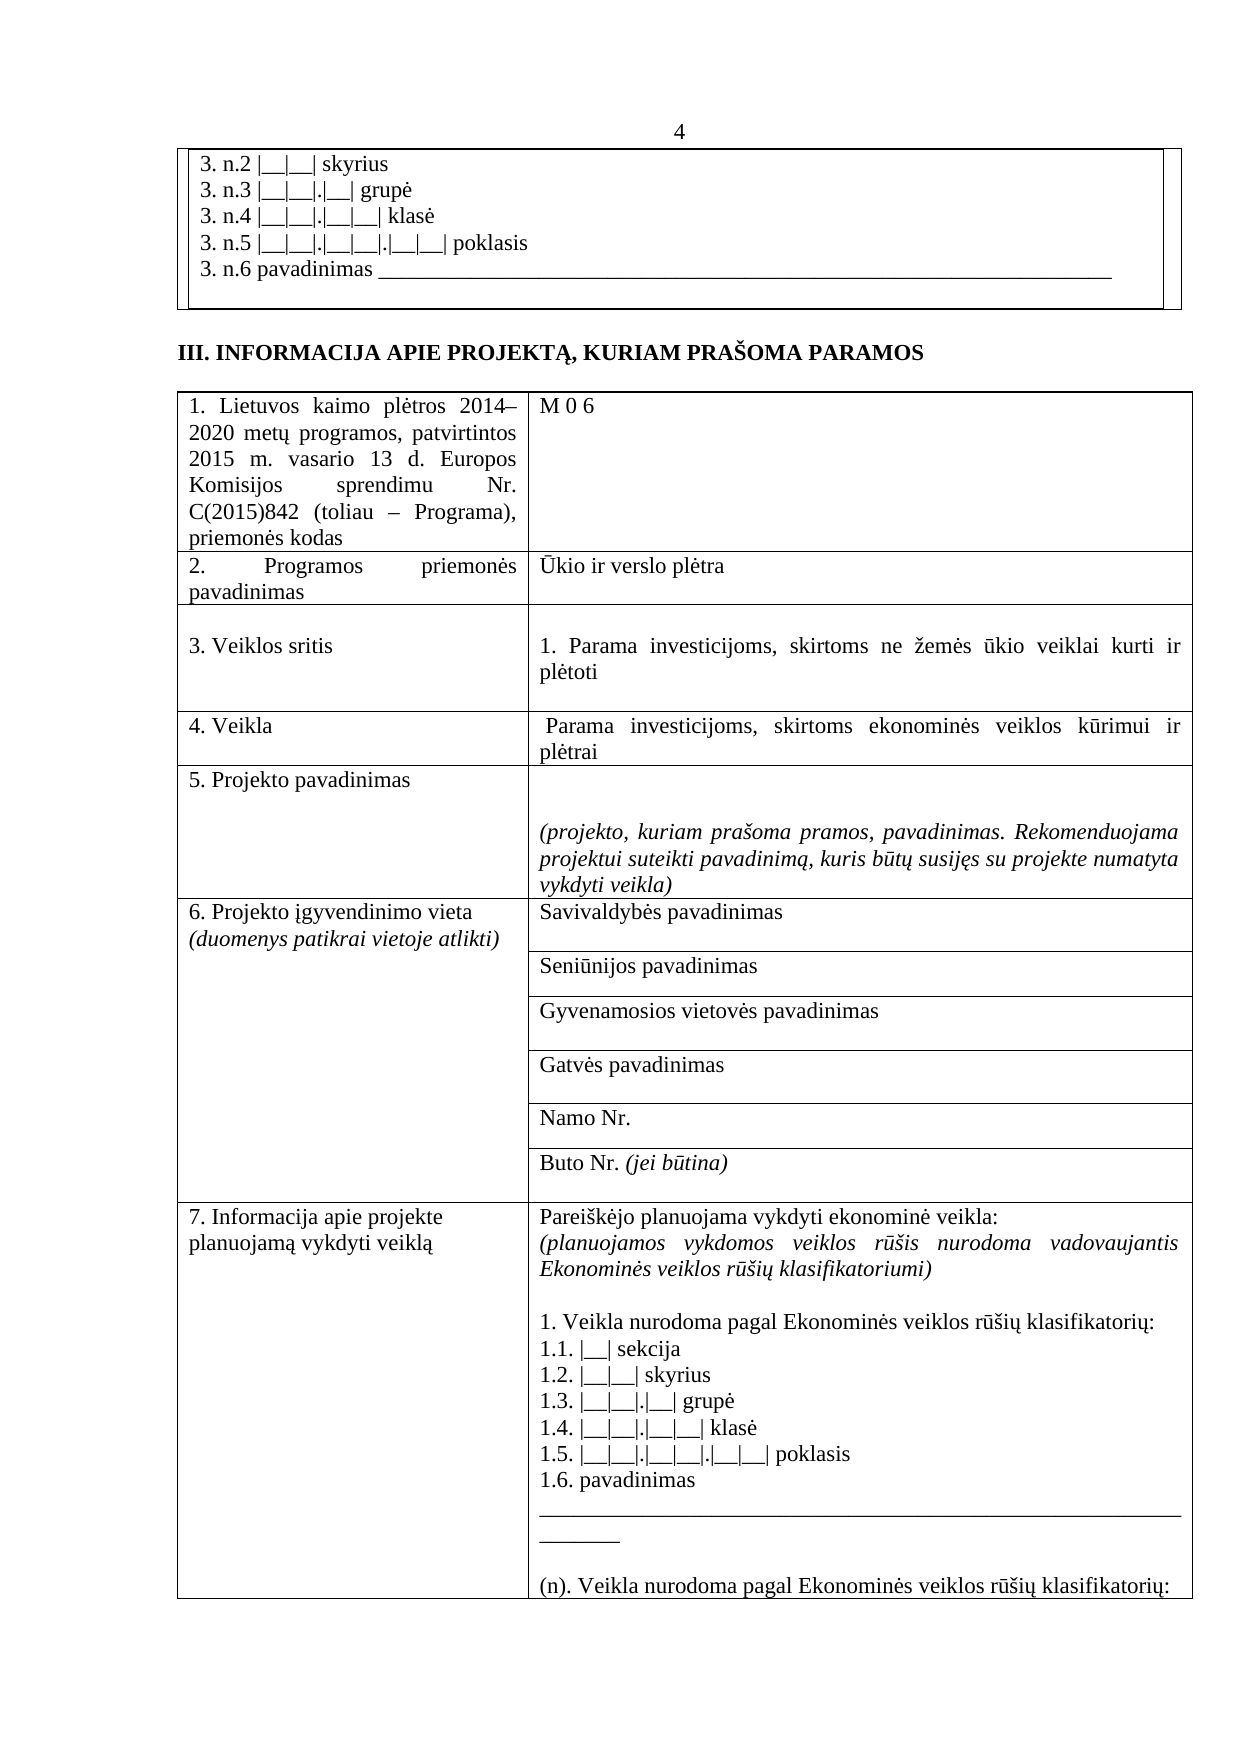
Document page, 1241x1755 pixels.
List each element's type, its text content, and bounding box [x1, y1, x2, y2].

table_cell 6. Projekto įgyvendinimo vieta (duomenys patikrai vietoje atlikti) [178, 899, 528, 1202]
table_cell 5. Projekto pavadinimas [178, 766, 528, 897]
table_cell Namo Nr. [529, 1104, 1192, 1148]
table_cell 1. Parama investicijoms, skirtoms ne žemės ūkio veiklai kurti ir plėtoti [529, 605, 1192, 711]
table_cell Gatvės pavadinimas [529, 1051, 1192, 1103]
table_cell Pareiškėjo planuojama vykdyti ekonominė veikla: (planuojamos vykdomos veiklos rūšis nurodoma vadovaujantis Ekonominės veiklos rūšių klasifikatoriumi) 1. Veikla nurodoma pagal Ekonominės veiklos rūšių klasifikatorių: 1.1. |__| sekcija 1.2. |__|__| skyrius 1.3. |__|__|.|__| grupė 1.4. |__|__|.|__|__| klasė 1.5. |__|__|.|__|__|.|__|__| poklasis 1.6. pavadinimas _______________________________________________________________ (n). Veikla nurodoma pagal Ekonominės veiklos rūšių klasifikatorių: [529, 1203, 1192, 1598]
table_cell Seniūnijos pavadinimas [529, 952, 1192, 996]
table_cell [178, 149, 188, 309]
table_header 1. Lietuvos kaimo plėtros 2014–2020 metų programos, patvirtintos 2015 m. vasario 13 d. Europos Komisijos sprendimu Nr. C(2015)842 (toliau – Programa), priemonės kodas [178, 393, 528, 551]
table_cell Gyvenamosios vietovės pavadinimas [529, 997, 1192, 1049]
table_cell 7. Informacija apie projekte planuojamą vykdyti veiklą [178, 1203, 528, 1598]
table_cell [1164, 149, 1181, 309]
table_cell (projekto, kuriam prašoma pramos, pavadinimas. Rekomenduojama projektui suteikti pavadinimą, kuris būtų susijęs su projekte numatyta vykdyti veikla) [529, 766, 1192, 897]
table_cell Savivaldybės pavadinimas [529, 899, 1192, 951]
table_cell Ūkio ir verslo plėtra [529, 552, 1192, 604]
text III. INFORMACIJA APIE PROJEKTĄ, KURIAM PRAŠOMA PARAMOS [177, 339, 1181, 365]
table_cell 3. n.2 |__|__| skyrius 3. n.3 |__|__|.|__| grupė 3. n.4 |__|__|.|__|__| klasė 3. n.5 |__|__|.|__|__|.|__|__| poklasis 3. n.6 pavadinimas ________________________________________________________________ [189, 150, 1163, 308]
table_cell Buto Nr. (jei būtina) [529, 1149, 1192, 1202]
table_cell 3. Veiklos sritis [178, 605, 528, 711]
table_header M 0 6 [529, 393, 1192, 551]
table_cell Parama investicijoms, skirtoms ekonominės veiklos kūrimui ir plėtrai [529, 712, 1192, 764]
table_cell 2. Programos priemonės pavadinimas [178, 552, 528, 604]
table_cell 4. Veikla [178, 712, 528, 764]
